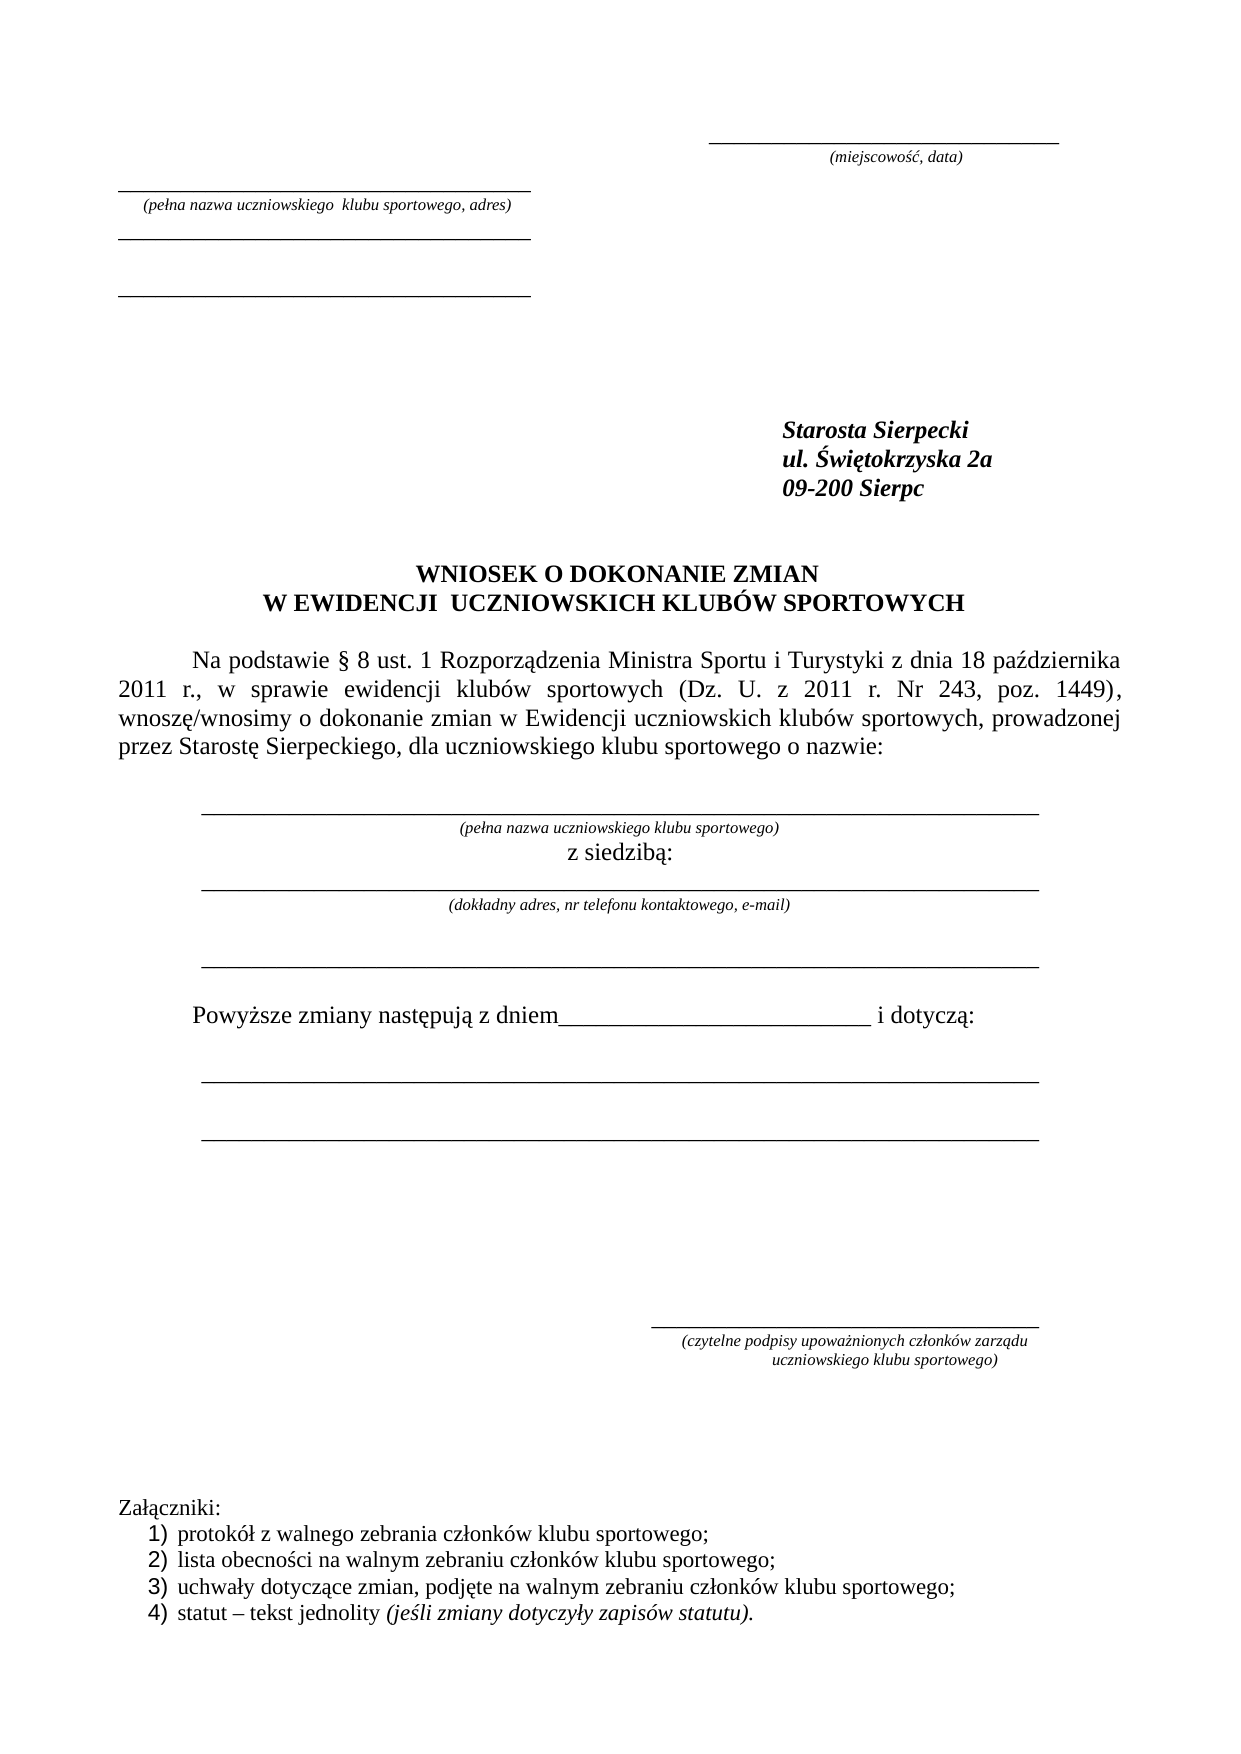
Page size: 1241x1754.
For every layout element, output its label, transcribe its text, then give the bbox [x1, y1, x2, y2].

text 09-200 Sierpc [634, 473, 1122, 501]
text ___________________________________________________________________ [118, 1115, 1122, 1143]
list lista obecności na walnym zebraniu członków klubu sportowego; [148, 1546, 1122, 1573]
text Na podstawie § 8 ust. 1 Rozporządzenia Ministra Sportu i Turystyki z dnia 18 października 2011 r., w sprawie ewidencji klubów sportowych (Dz. U. z 2011 r. Nr 243, poz. 1449), wnoszę/wnosimy o dokonanie zmian w Ewidencji uczniowskich klubów sportowych, prowadzonej przez Starostę Sierpeckiego, dla uczniowskiego klubu sportowego o nazwie: [118, 645, 1122, 760]
text ___________________________________________________________________ [118, 1057, 1122, 1086]
text (dokładny adres, nr telefonu kontaktowego, e-mail) [118, 894, 1122, 913]
text _______________________________ [118, 1302, 1122, 1331]
text ___________________________________________________________________ [118, 866, 1122, 894]
list uchwały dotyczące zmian, podjęte na walnym zebraniu członków klubu sportowego; [148, 1573, 1122, 1599]
text z siedzibą: [118, 837, 1122, 866]
text (pełna nazwa uczniowskiego klubu sportowego, adres) [118, 195, 1122, 214]
list protokół z walnego zebrania członków klubu sportowego; [148, 1520, 1122, 1546]
text ____________________________ [118, 118, 1122, 147]
text Starosta Sierpecki [634, 415, 1122, 444]
text Powyższe zmiany następują z dniem_________________________ i dotyczą: [118, 1000, 1122, 1028]
text (pełna nazwa uczniowskiego klubu sportowego) [118, 818, 1122, 837]
text _________________________________ [118, 271, 1122, 300]
text (czytelne podpisy upoważnionych członków zarządu uczniowskiego klubu sportowego) [118, 1331, 1122, 1388]
text _________________________________ [118, 166, 1122, 195]
text WNIOSEK O DOKONANIE ZMIAN W EWIDENCJI UCZNIOWSKICH KLUBÓW SPORTOWYCH [118, 559, 1122, 616]
text ul. Świętokrzyska 2a [634, 444, 1122, 473]
text (miejscowość, data) [561, 147, 1122, 166]
text ___________________________________________________________________ [118, 789, 1122, 818]
list Załączniki: [118, 1494, 1122, 1520]
list statut – tekst jednolity (jeśli zmiany dotyczyły zapisów statutu). [148, 1599, 1122, 1626]
text _________________________________ [118, 214, 1122, 271]
text ___________________________________________________________________ [118, 942, 1122, 971]
